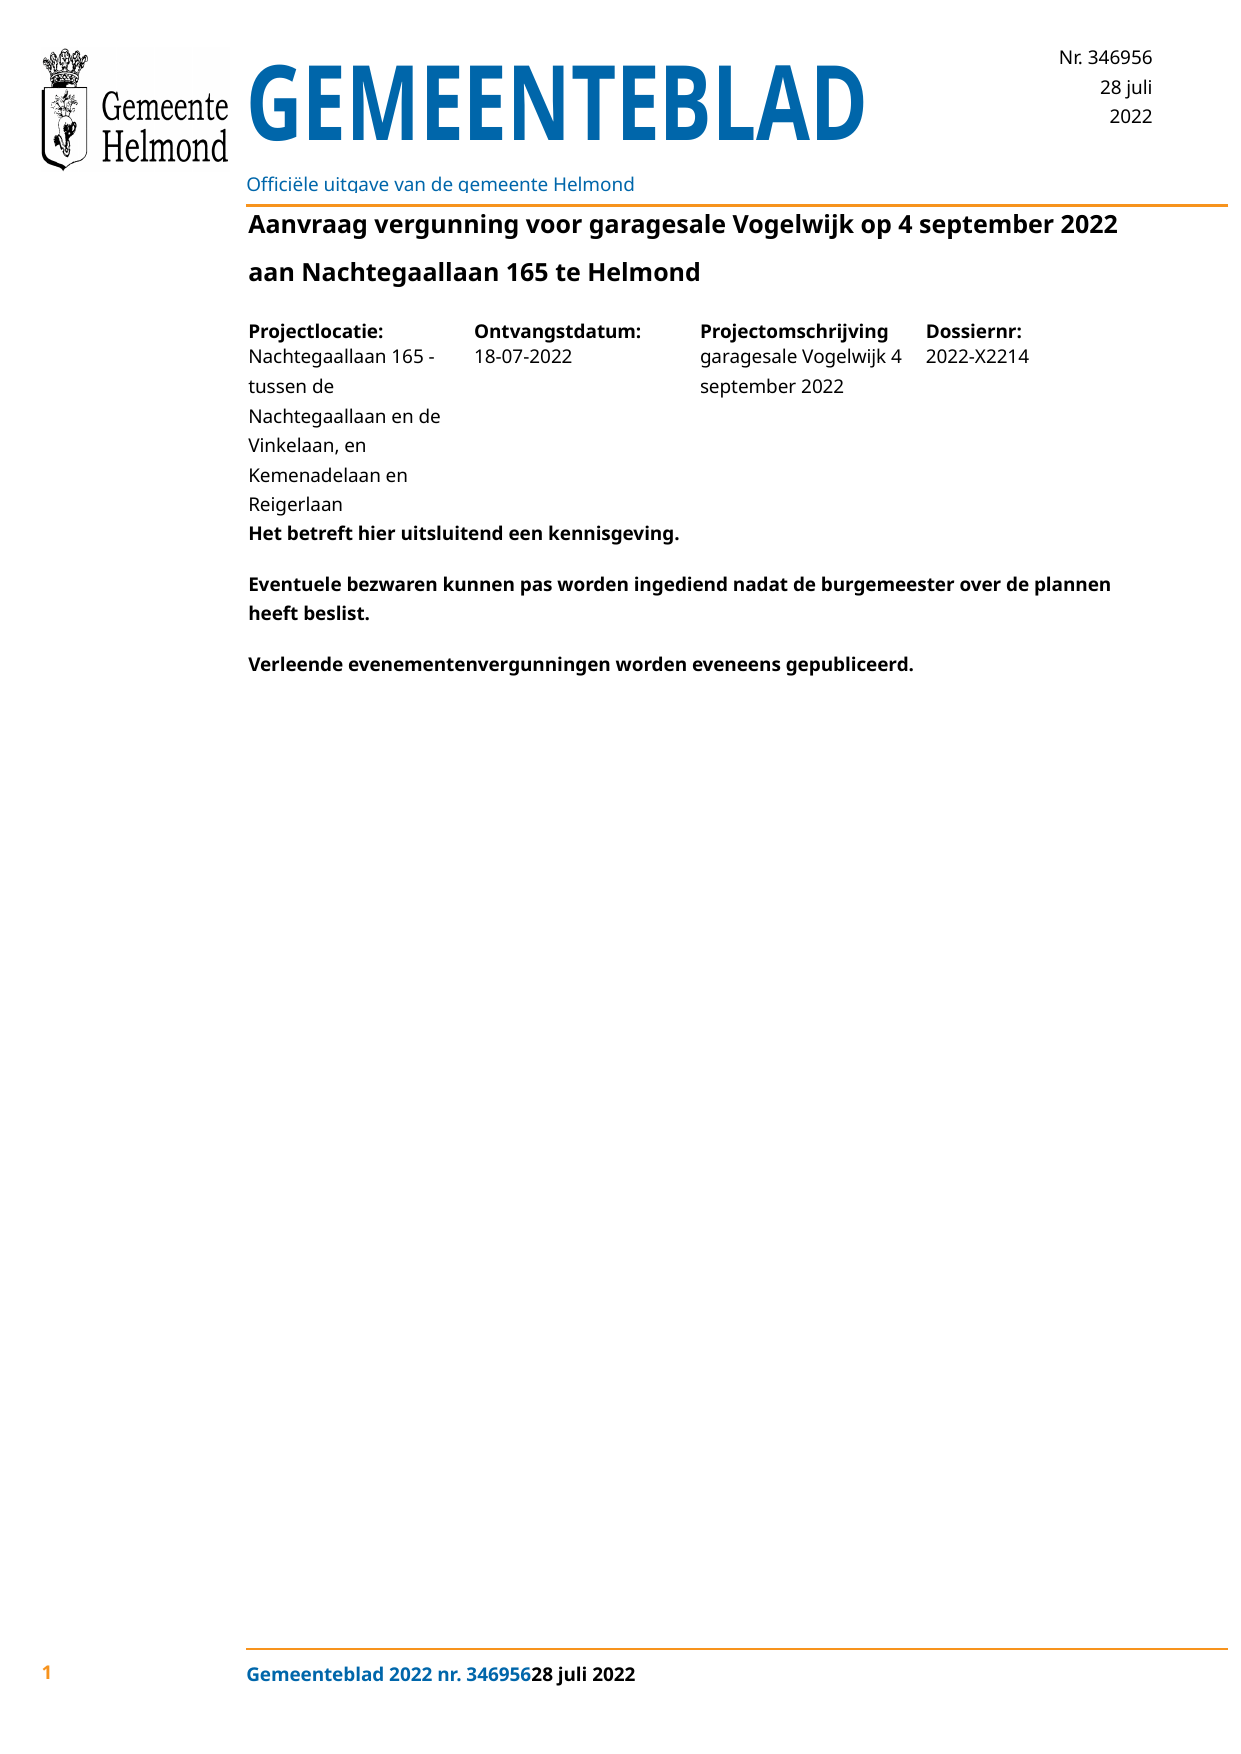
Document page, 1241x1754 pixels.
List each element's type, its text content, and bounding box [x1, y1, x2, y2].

text Verleende evenementenvergunningen worden eveneens gepubliceerd. [248, 651, 1152, 677]
picture [41, 47, 231, 172]
text Eventuele bezwaren kunnen pas worden ingediend nadat de burgemeester over de plannen heeft beslist. [248, 571, 1152, 626]
table_header Dossiernr: [926, 318, 1152, 344]
text Aanvraag vergunning voor garagesale Vogelwijk op 4 september 2022 aan Nachtegaallaan 165 te Helmond [248, 207, 1152, 288]
table_cell garagesale Vogelwijk 4 september 2022 [700, 344, 926, 517]
table_header Projectlocatie: [248, 318, 474, 344]
table_header Ontvangstdatum: [474, 318, 700, 344]
table_cell 18-07-2022 [474, 344, 700, 517]
text Het betreft hier uitsluitend een kennisgeving. [248, 521, 1152, 546]
table_cell Nachtegaallaan 165 - tussen de Nachtegaallaan en de Vinkelaan, en Kemenadelaan en Reigerlaan [248, 344, 474, 517]
table_cell 2022-X2214 [926, 344, 1152, 517]
table_header Projectomschrijving [700, 318, 926, 344]
